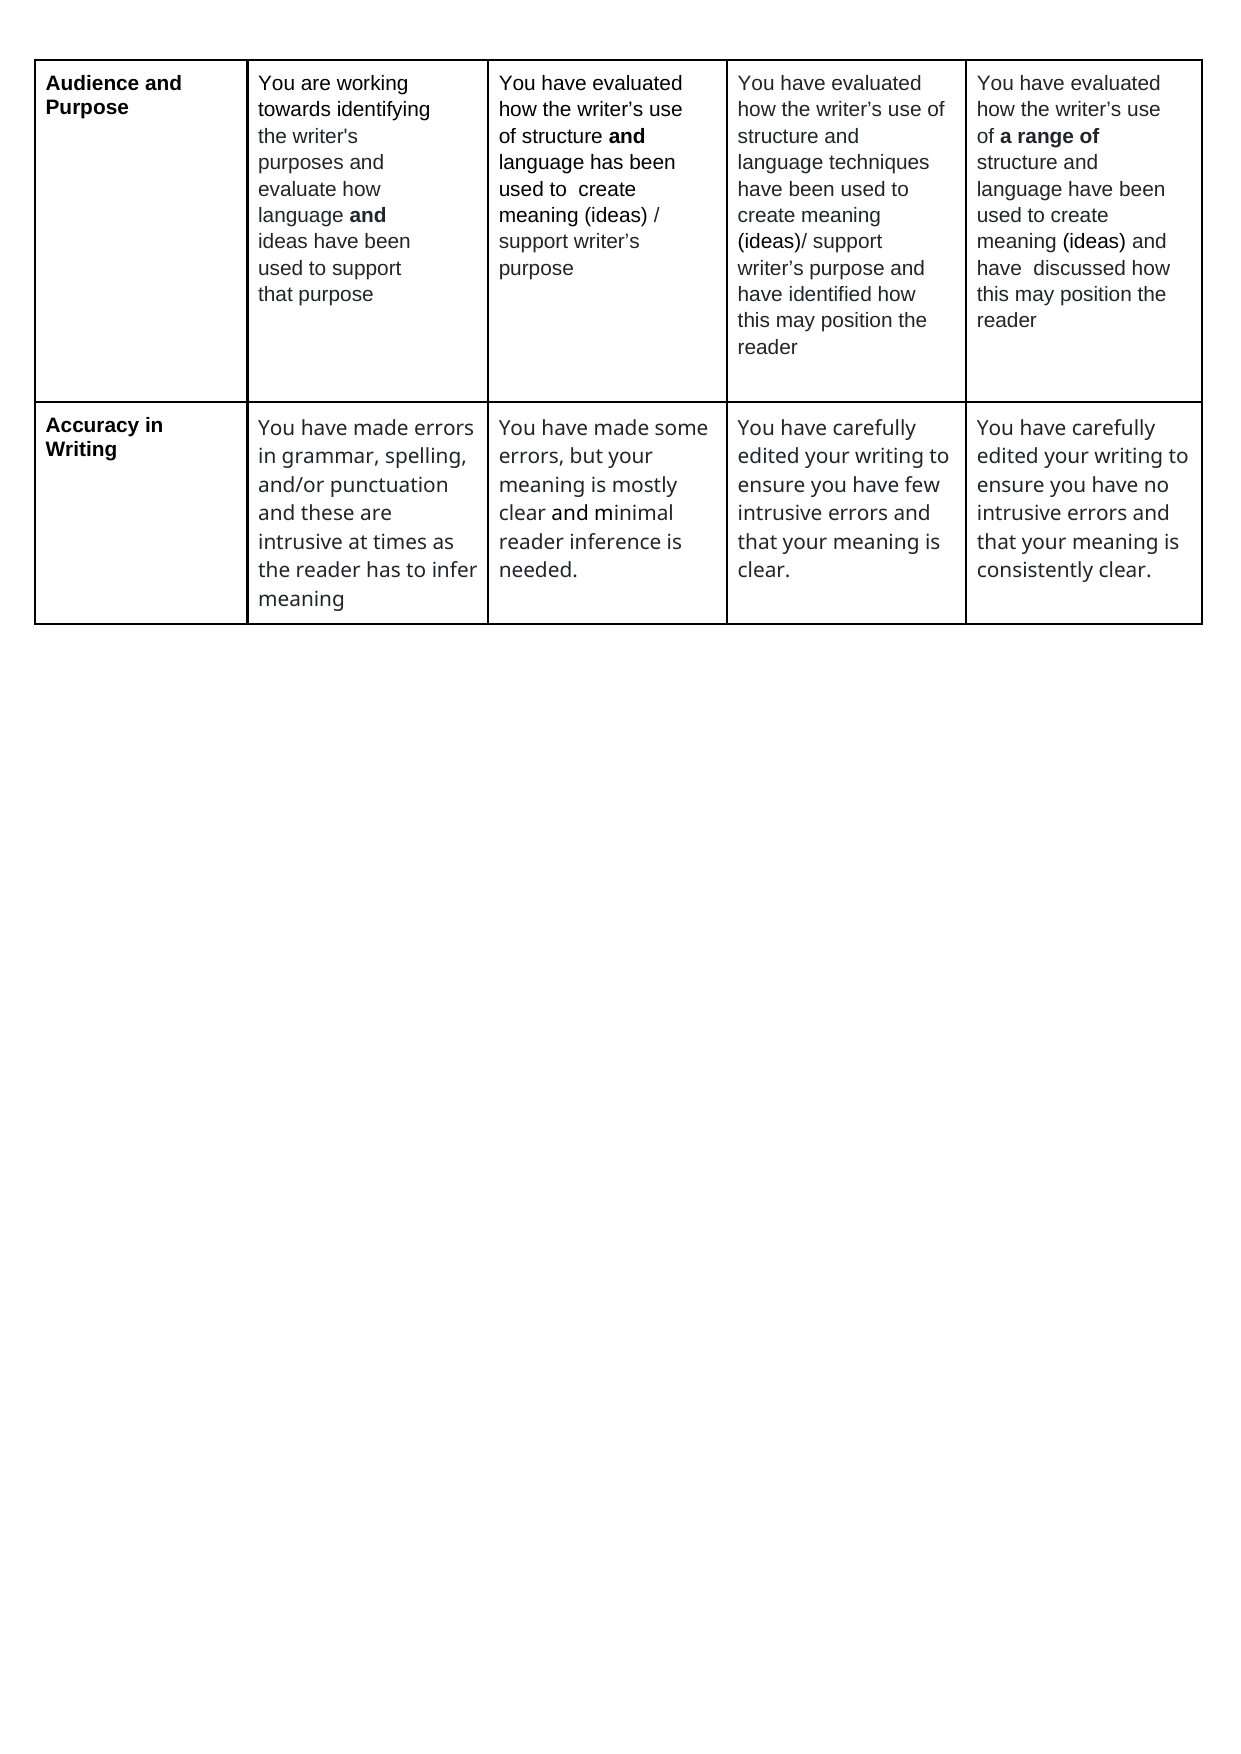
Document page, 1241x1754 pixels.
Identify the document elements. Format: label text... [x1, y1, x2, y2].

table_cell You have evaluated how the writer’s use of structure and language techniques have been used to create meaning (ideas)/ support writer’s purpose and have identified how this may position the reader [728, 61, 965, 401]
table_cell You have evaluated how the writer’s use of a range of structure and language have been used to create meaning (ideas) and have discussed how this may position the reader [967, 61, 1201, 401]
table_cell Accuracy in Writing [36, 403, 246, 623]
table_cell You have carefully edited your writing to ensure you have few intrusive errors and that your meaning is clear. [728, 403, 965, 623]
table_cell You have made some errors, but your meaning is mostly clear and minimal reader inference is needed. [489, 403, 726, 623]
table_cell You are working towards identifying the writer's purposes and evaluate how language and ideas have been used to support that purpose [249, 61, 487, 401]
table_cell You have carefully edited your writing to ensure you have no intrusive errors and that your meaning is consistently clear. [967, 403, 1201, 623]
table_cell Audience and Purpose [36, 61, 246, 401]
table_cell You have evaluated how the writer’s use of structure and language has been used to create meaning (ideas) / support writer’s purpose [489, 61, 726, 401]
table_cell You have made errors in grammar, spelling, and/or punctuation and these are intrusive at times as the reader has to infer meaning [249, 403, 487, 623]
